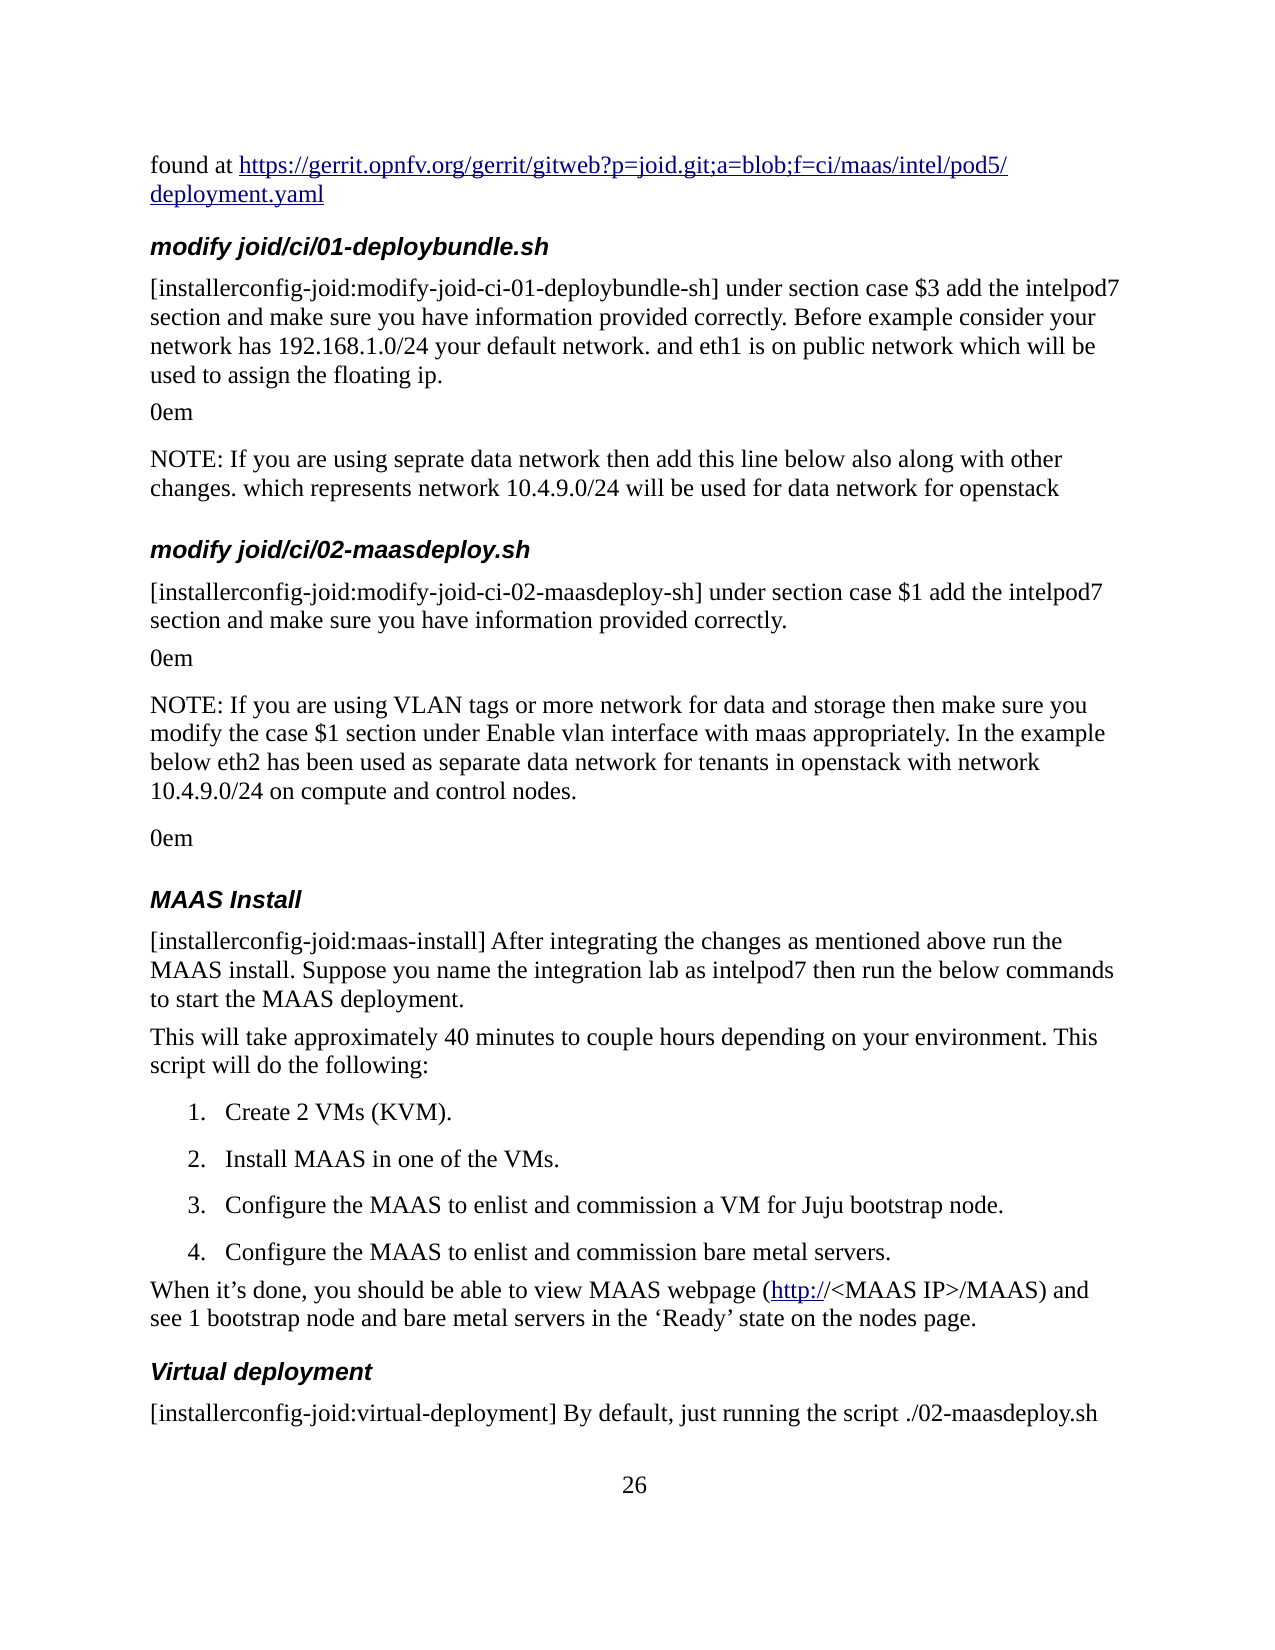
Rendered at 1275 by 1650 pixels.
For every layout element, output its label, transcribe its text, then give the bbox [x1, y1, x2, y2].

text [installerconfig-joid:modify-joid-ci-02-maasdeploy-sh] under section case $1 add the intelpod7 section and make sure you have information provided correctly. [150, 577, 1125, 634]
text found at https://gerrit.opnfv.org/gerrit/gitweb?p=joid.git;a=blob;f=ci/maas/intel/pod5/deployment.yaml [150, 150, 1125, 207]
text 0em [150, 823, 1125, 851]
text 0em [150, 397, 1125, 426]
list Install MAAS in one of the VMs. [187, 1144, 1125, 1172]
subtitle modify joid/ci/01-deploybundle.sh [150, 232, 1125, 261]
subtitle MAAS Install [150, 885, 1125, 914]
text When it’s done, you should be able to view MAAS webpage (http://<MAAS IP>/MAAS) and see 1 bootstrap node and bare metal servers in the ‘Ready’ state on the nodes page. [150, 1275, 1125, 1332]
list Create 2 VMs (KVM). [187, 1097, 1125, 1126]
text This will take approximately 40 minutes to couple hours depending on your environment. This script will do the following: [150, 1022, 1125, 1079]
text [installerconfig-joid:modify-joid-ci-01-deploybundle-sh] under section case $3 add the intelpod7 section and make sure you have information provided correctly. Before example consider your network has 192.168.1.0/24 your default network. and eth1 is on public network which will be used to assign the floating ip. [150, 273, 1125, 388]
text [installerconfig-joid:virtual-deployment] By default, just running the script ./02-maasdeploy.sh [150, 1398, 1125, 1427]
list Configure the MAAS to enlist and commission bare metal servers. [187, 1237, 1125, 1266]
subtitle Virtual deployment [150, 1357, 1125, 1386]
text NOTE: If you are using VLAN tags or more network for data and storage then make sure you modify the case $1 section under Enable vlan interface with maas appropriately. In the example below eth2 has been used as separate data network for tenants in openstack with network 10.4.9.0/24 on compute and control nodes. [150, 690, 1125, 805]
subtitle modify joid/ci/02-maasdeploy.sh [150, 536, 1125, 564]
text NOTE: If you are using seprate data network then add this line below also along with other changes. which represents network 10.4.9.0/24 will be used for data network for openstack [150, 444, 1125, 502]
list Configure the MAAS to enlist and commission a VM for Juju bootstrap node. [187, 1190, 1125, 1219]
text 0em [150, 643, 1125, 672]
text [installerconfig-joid:maas-install] After integrating the changes as mentioned above run the MAAS install. Suppose you name the integration lab as intelpod7 then run the below commands to start the MAAS deployment. [150, 926, 1125, 1013]
